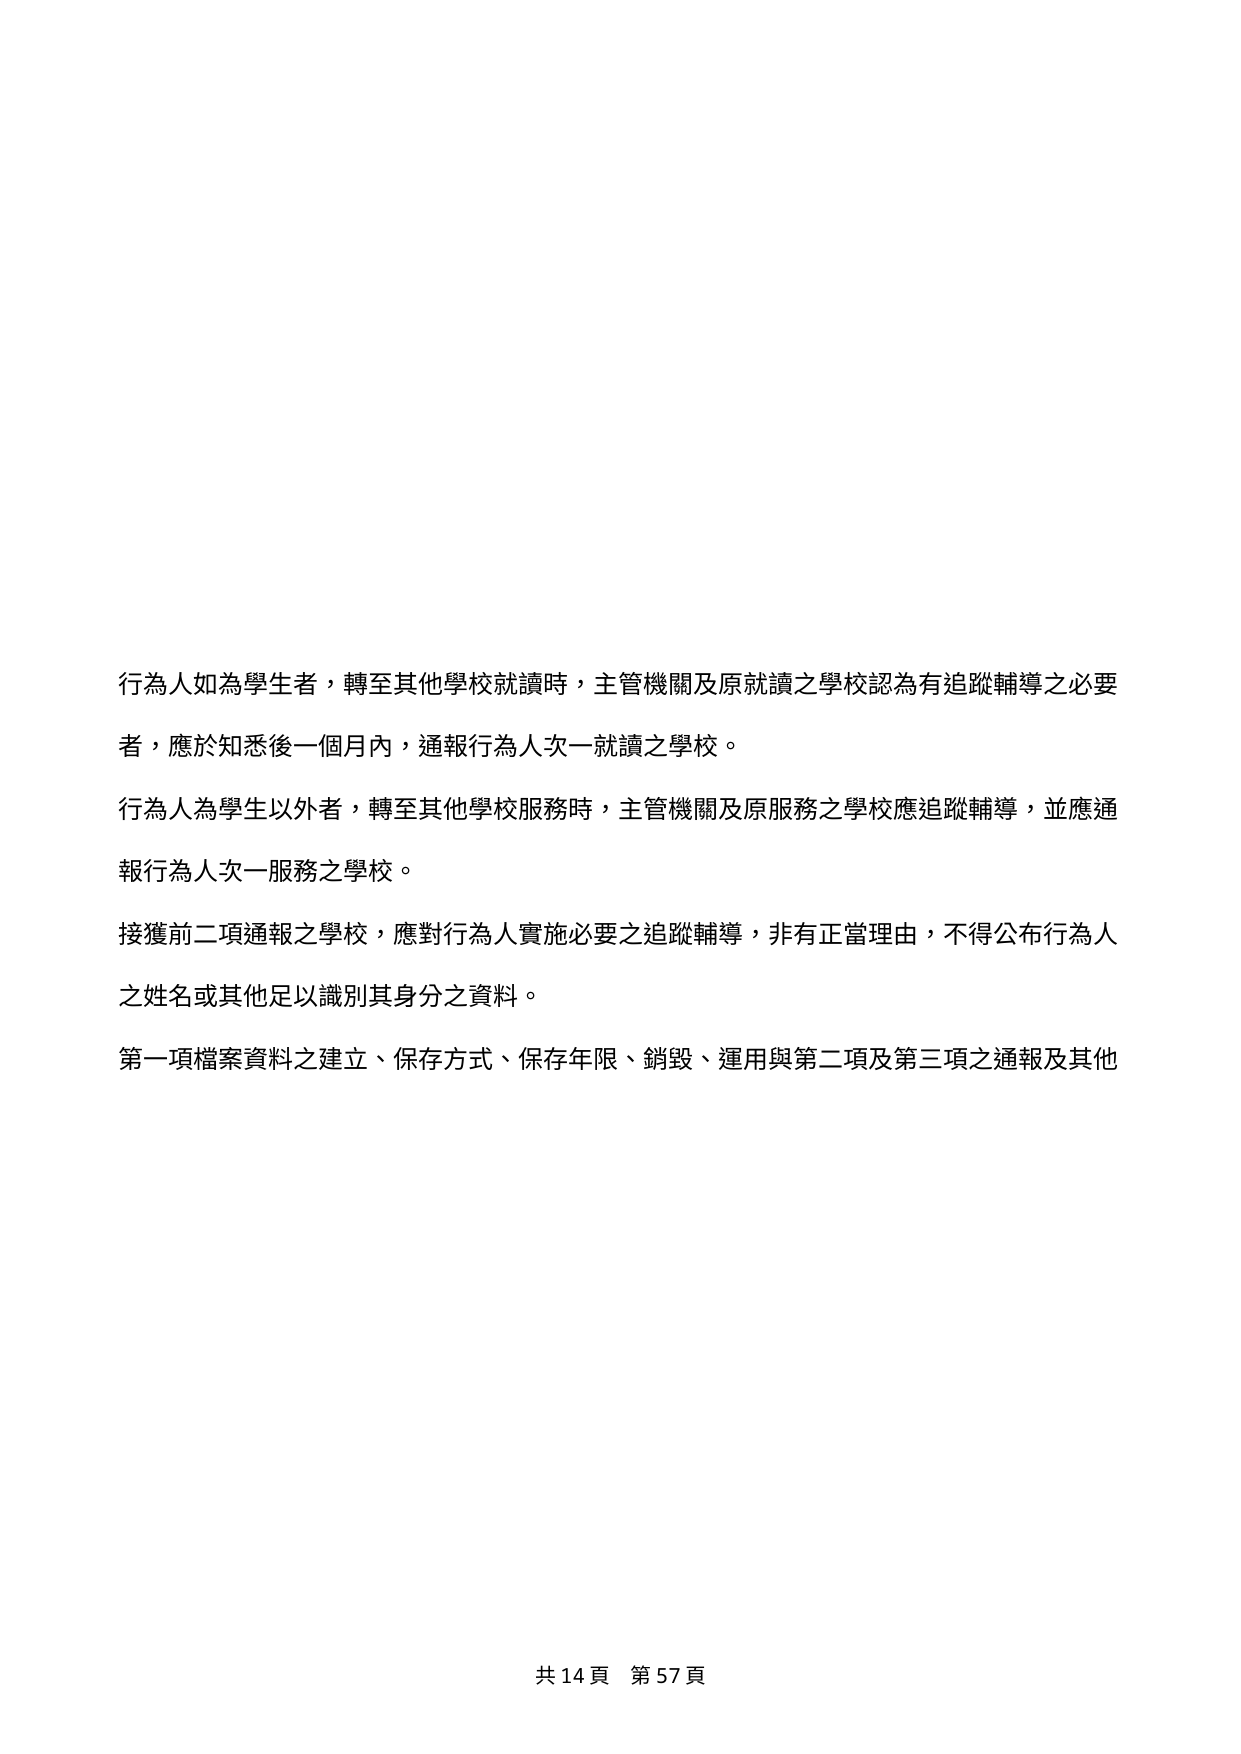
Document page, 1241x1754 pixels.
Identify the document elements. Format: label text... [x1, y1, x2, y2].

text 行為人為學生以外者，轉至其他學校服務時，主管機關及原服務之學校應追蹤輔導，並應通報行為人次一服務之學校。 [118, 766, 1122, 891]
text 接獲前二項通報之學校，應對行為人實施必要之追蹤輔導，非有正當理由，不得公布行為人之姓名或其他足以識別其身分之資料。 [118, 891, 1122, 1016]
text 行為人如為學生者，轉至其他學校就讀時，主管機關及原就讀之學校認為有追蹤輔導之必要者，應於知悉後一個月內，通報行為人次一就讀之學校。 [118, 641, 1122, 766]
text 第一項檔案資料之建立、保存方式、保存年限、銷毀、運用與第二項及第三項之通報及其他 [118, 1016, 1122, 1078]
